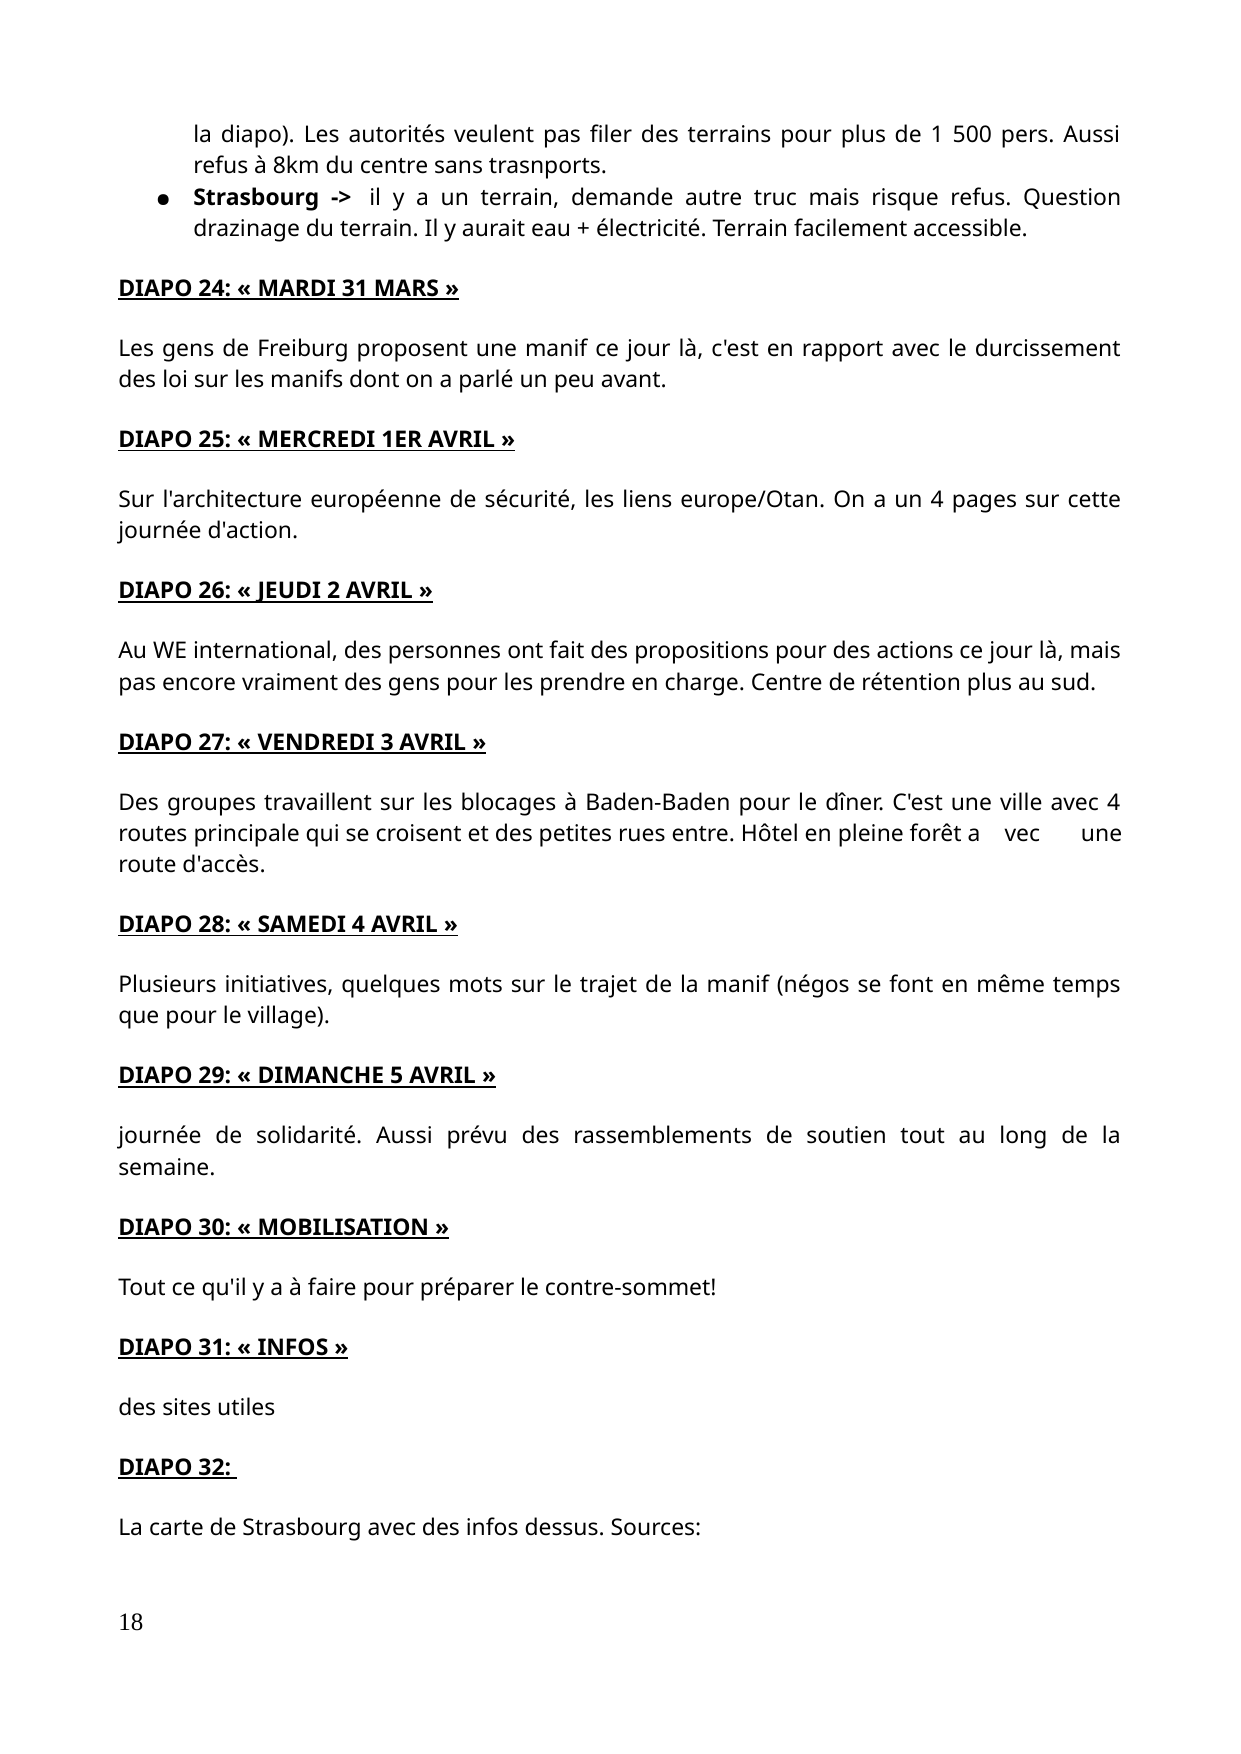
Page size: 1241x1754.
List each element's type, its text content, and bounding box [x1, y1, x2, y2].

text Sur l'architecture européenne de sécurité, les liens europe/Otan. On a un 4 pages sur cette journée d'action. [118, 483, 1122, 546]
text Des groupes travaillent sur les blocages à Baden-Baden pour le dîner. C'est une ville avec 4 routes principale qui se croisent et des petites rues entre. Hôtel en pleine forêt a vec une route d'accès. [118, 786, 1122, 879]
text Au WE international, des personnes ont fait des propositions pour des actions ce jour là, mais pas encore vraiment des gens pour les prendre en charge. Centre de rétention plus au sud. [118, 634, 1122, 697]
text La carte de Strasbourg avec des infos dessus. Sources: [118, 1511, 1122, 1542]
text DIAPO 24: « MARDI 31 MARS » [118, 272, 1122, 303]
text DIAPO 26: « JEUDI 2 AVRIL » [118, 574, 1122, 606]
text DIAPO 32: [118, 1451, 1122, 1482]
text Les gens de Freiburg proposent une manif ce jour là, c'est en rapport avec le durcissement des loi sur les manifs dont on a parlé un peu avant. [118, 332, 1122, 394]
text DIAPO 28: « SAMEDI 4 AVRIL » [118, 908, 1122, 939]
text DIAPO 30: « MOBILISATION » [118, 1211, 1122, 1242]
text DIAPO 29: « DIMANCHE 5 AVRIL » [118, 1059, 1122, 1091]
list la diapo). Les autorités veulent pas filer des terrains pour plus de 1 500 pers. Aussi refus à 8km du centre sans trasnports. [156, 118, 1122, 181]
text DIAPO 31: « INFOS » [118, 1331, 1122, 1362]
text DIAPO 25: « MERCREDI 1ER AVRIL » [118, 423, 1122, 454]
text Plusieurs initiatives, quelques mots sur le trajet de la manif (négos se font en même temps que pour le village). [118, 968, 1122, 1031]
text DIAPO 27: « VENDREDI 3 AVRIL » [118, 726, 1122, 757]
text des sites utiles [118, 1391, 1122, 1422]
text journée de solidarité. Aussi prévu des rassemblements de soutien tout au long de la semaine. [118, 1119, 1122, 1182]
list Strasbourg -> il y a un terrain, demande autre truc mais risque refus. Question drazinage du terrain. Il y aurait eau + électricité. Terrain facilement accessible. [156, 181, 1122, 243]
text Tout ce qu'il y a à faire pour préparer le contre-sommet! [118, 1271, 1122, 1302]
